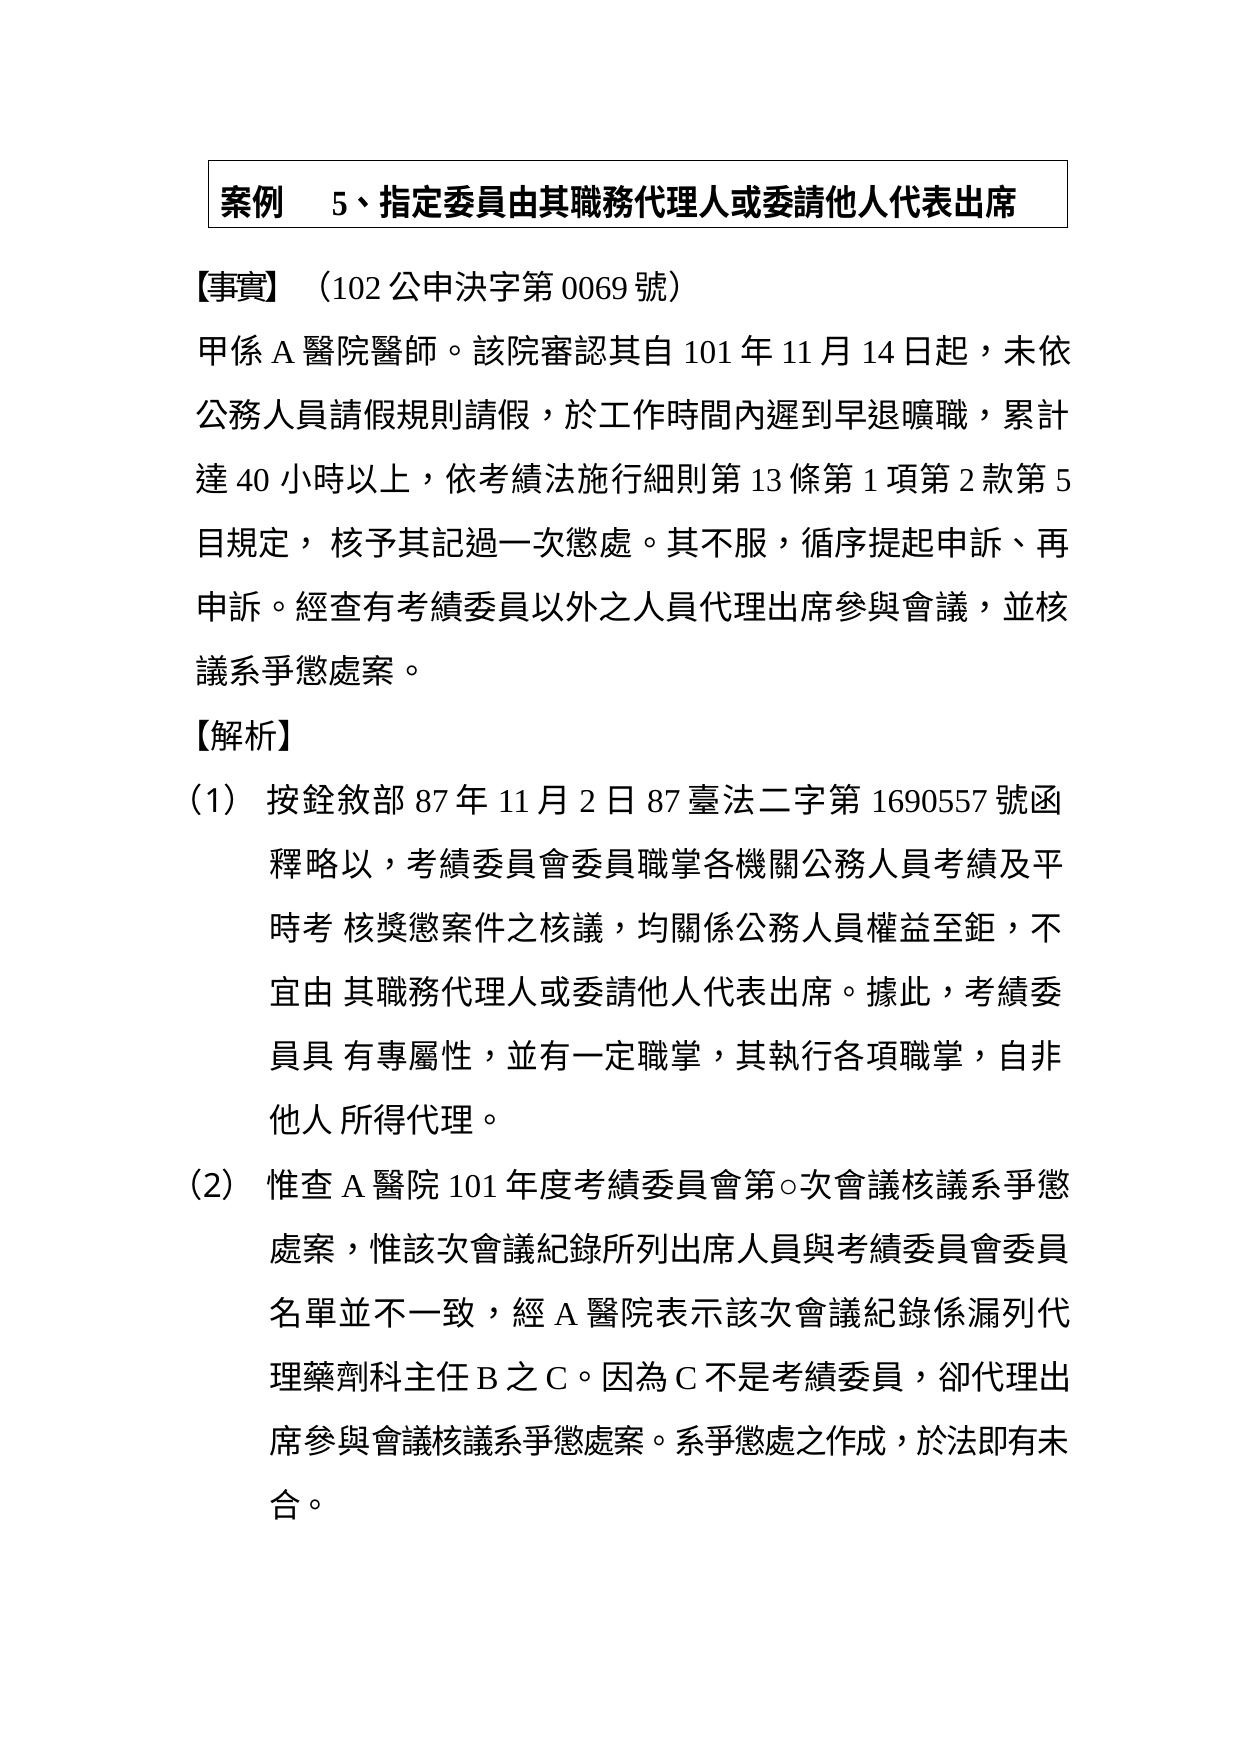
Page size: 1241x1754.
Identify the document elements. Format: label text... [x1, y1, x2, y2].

list 按銓敘部87年11月2日87臺法二字第1690557號函釋略以，考績委員會委員職掌各機關公務人員考績及平時考 核獎懲案件之核議，均關係公務人員權益至鉅，不宜由 其職務代理人或委請他人代表出席。據此，考績委員具 有專屬性，並有一定職掌，其執行各項職掌，自非他人 所得代理。 [169, 774, 1064, 1142]
text 【解析】 [177, 709, 1178, 758]
text 甲係A醫院醫師。該院審認其自101年11月14日起，未依公務人員請假規則請假，於工作時間內遲到早退曠職，累計達40 小時以上，依考績法施行細則第13條第1項第2款第5目規定， 核予其記過一次懲處。其不服，循序提起申訴、再申訴。經查有考績委員以外之人員代理出席參與會議，並核議系爭懲處案。 [195, 325, 1072, 693]
list 惟查A醫院101年度考績委員會第○次會議核議系爭懲處案，惟該次會議紀錄所列出席人員與考績委員會委員名單並不一致，經A醫院表示該次會議紀錄係漏列代理藥劑科主任B之C。因為C不是考績委員，卻代理出席參與會議核議系爭懲處案。系爭懲處之作成，於法即有未合。 [169, 1158, 1071, 1527]
text 【事實】（102公申決字第0069號） [177, 261, 1178, 309]
text 案例 5、指定委員由其職務代理人或委請他人代表出席 [221, 167, 1067, 227]
